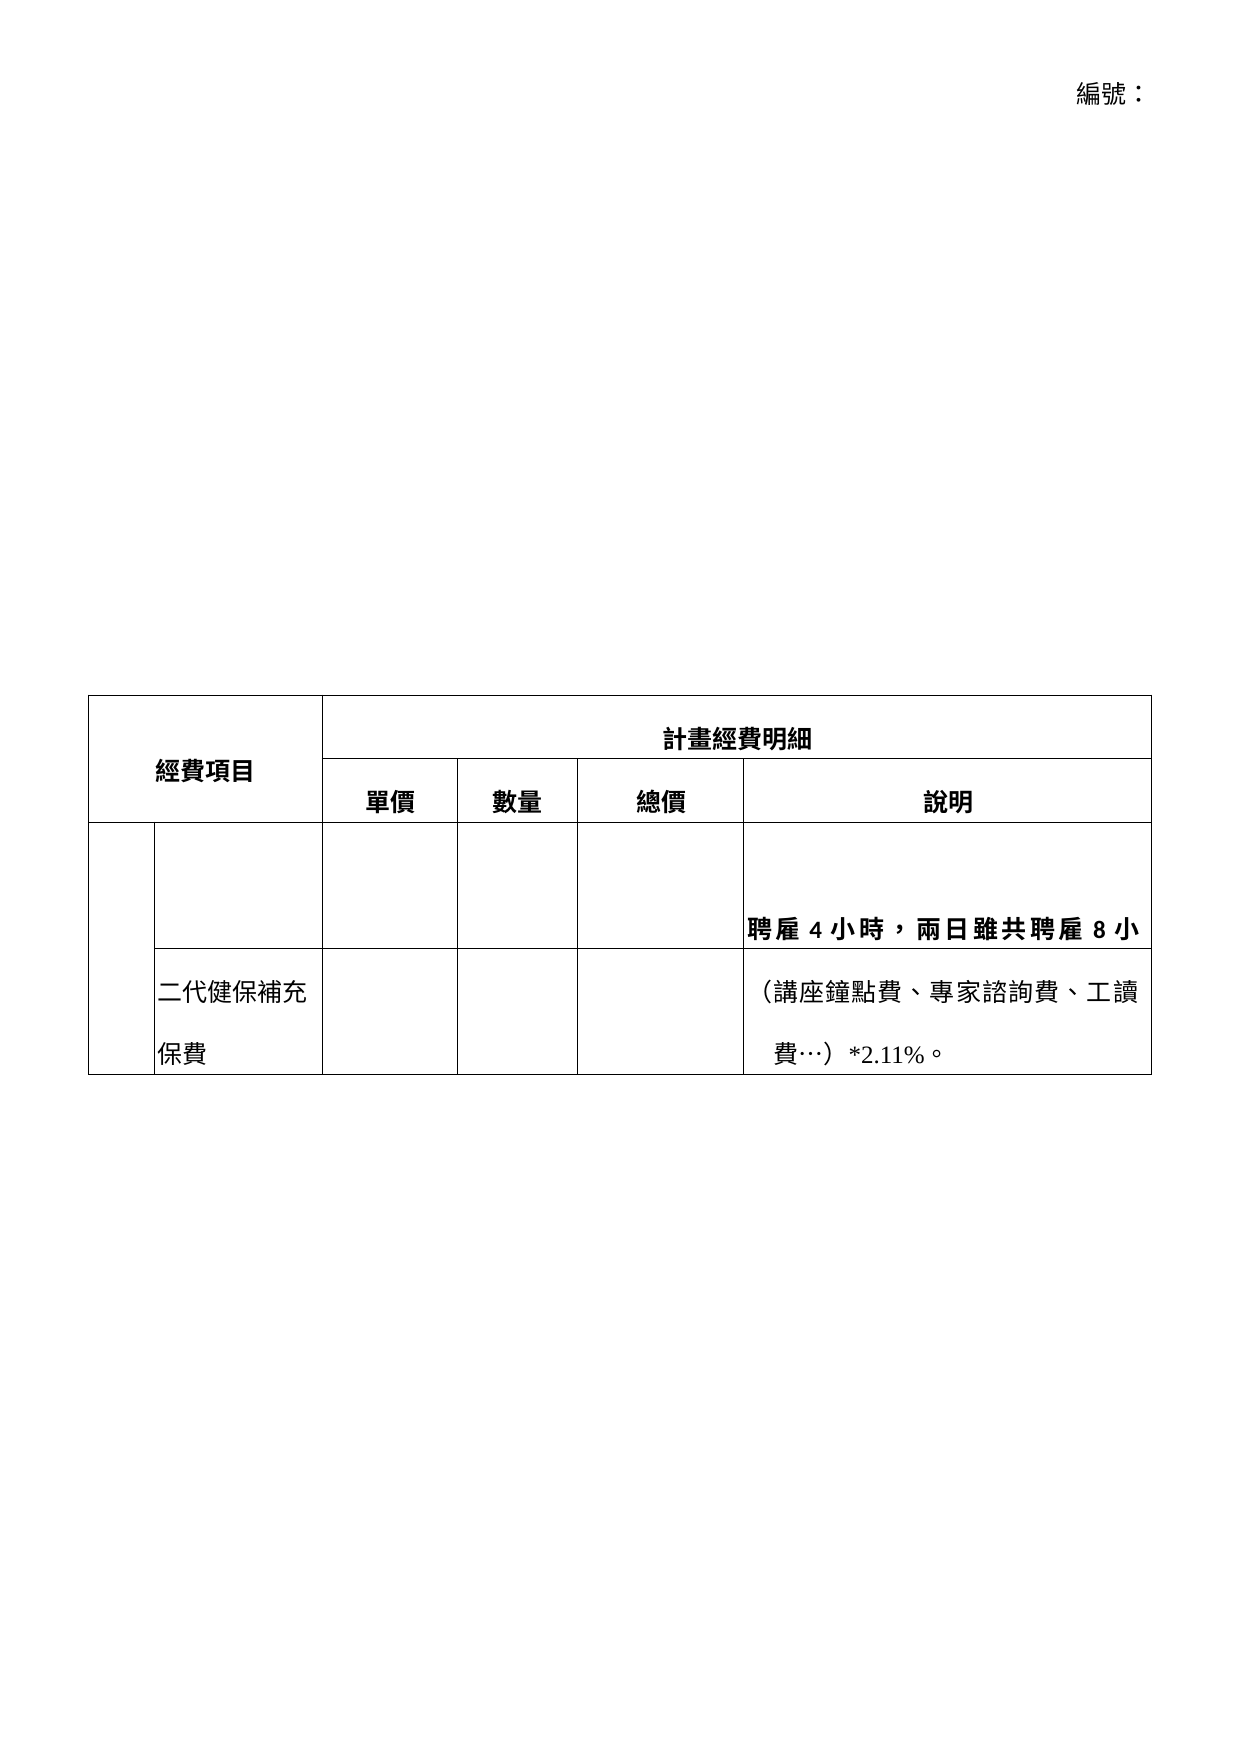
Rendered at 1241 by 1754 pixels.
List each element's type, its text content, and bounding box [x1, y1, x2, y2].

table_cell [578, 949, 743, 1074]
table_cell [155, 823, 322, 948]
table_cell 單價 [323, 759, 457, 822]
table_header 計畫經費明細 [323, 696, 1151, 758]
table_cell [323, 823, 457, 948]
table_cell 說明 [744, 759, 1151, 822]
table_cell [323, 949, 457, 1074]
table_cell [578, 823, 743, 948]
table_cell 總價 [578, 759, 743, 822]
table_cell 數量 [458, 759, 577, 822]
table_cell 每位工讀生勞保及勞退金共計約233元/每日，每日上限時數8小時。 編列工讀費時應包含勞保及勞退金費用。 (若一天聘雇4小時，那每日的勞保勞退共為120元；若一天聘雇8小時，則每日的勞保勞退共為233元。 請注意：若連續聘雇兩天，但每日聘雇4小時，兩日雖共聘雇8小時，但勞保勞退計算為120*2=240) [744, 823, 1151, 948]
table_cell [458, 823, 577, 948]
table_cell 二代健保補充保費 [155, 949, 322, 1074]
table_cell [458, 949, 577, 1074]
table_cell [89, 823, 154, 1074]
table_header 經費項目 [89, 696, 322, 822]
table_cell （講座鐘點費、專家諮詢費、工讀費…）*2.11%。 [744, 949, 1151, 1074]
